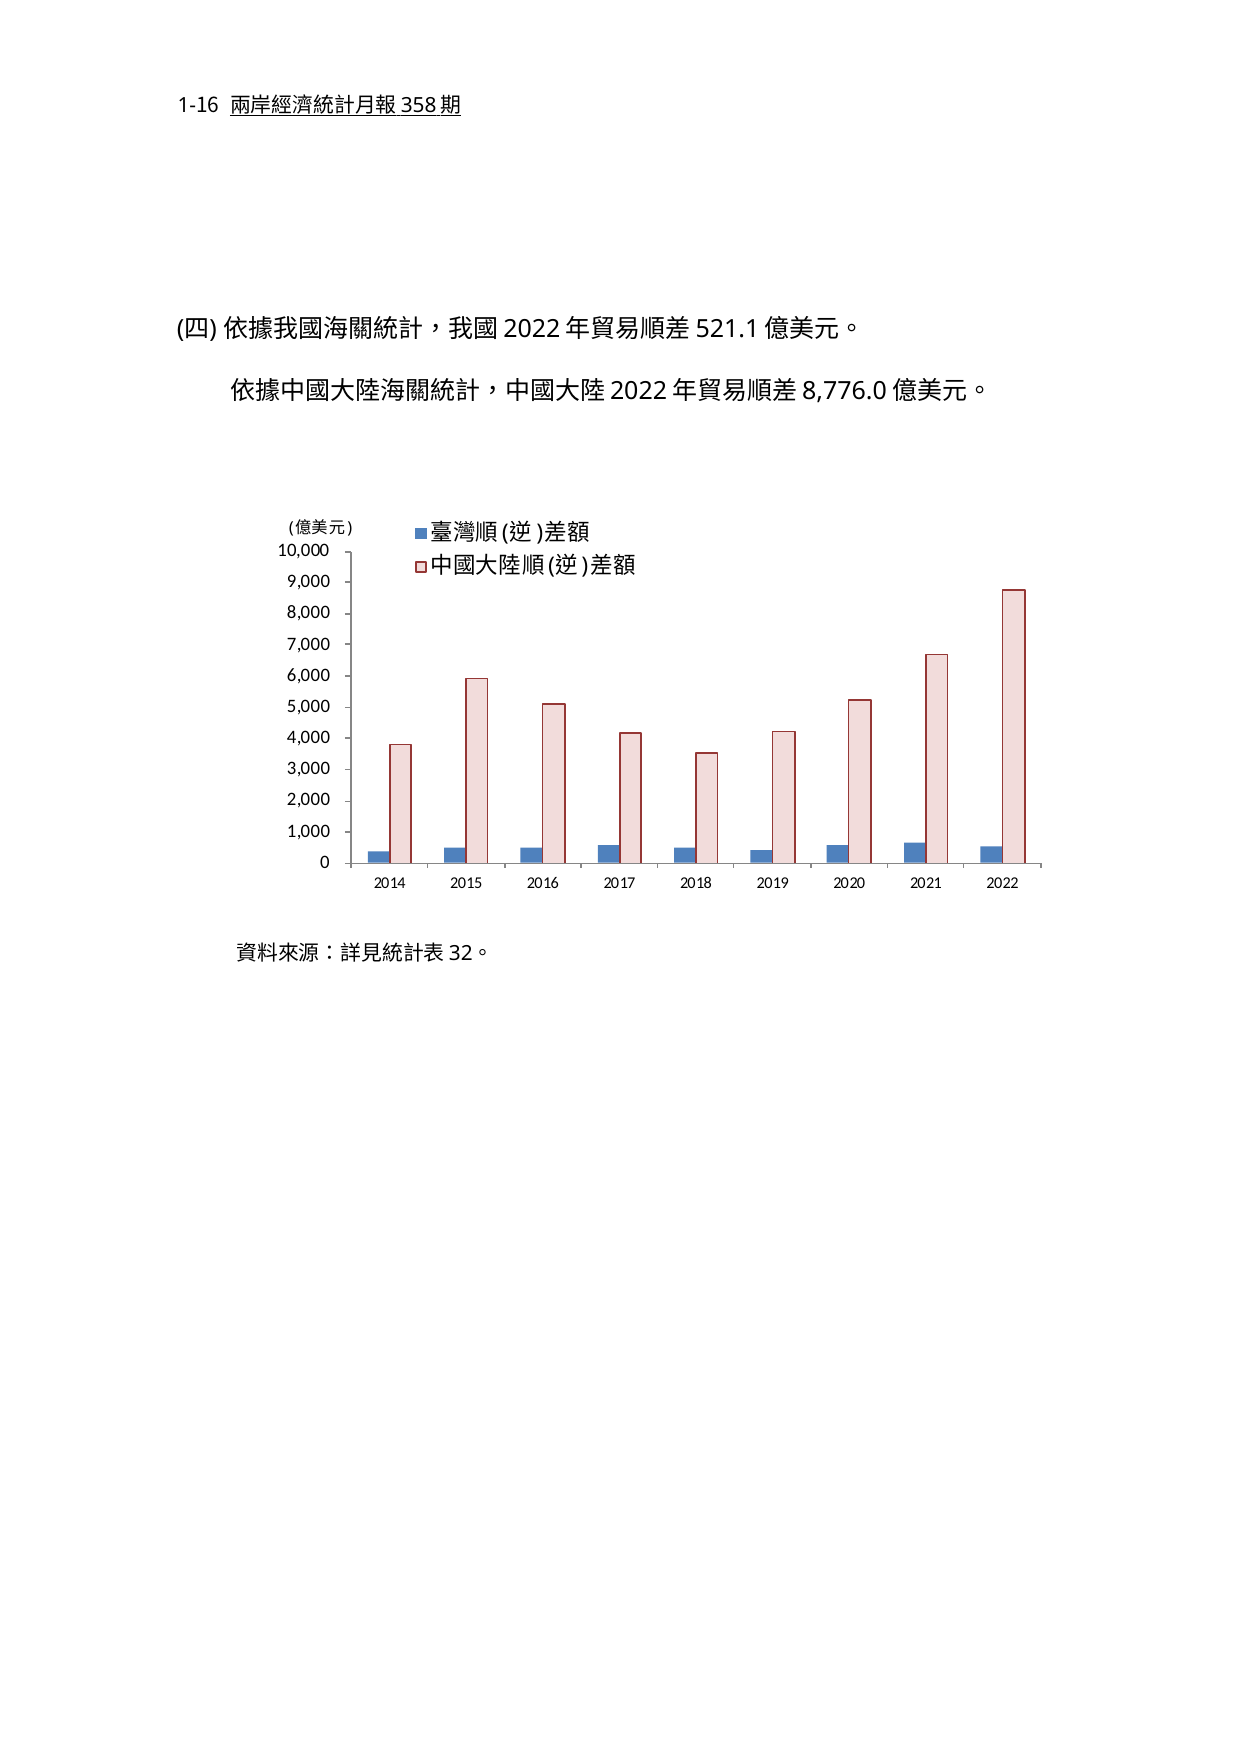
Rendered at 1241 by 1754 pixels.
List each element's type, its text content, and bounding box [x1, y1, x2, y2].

text (四) 依據我國海關統計，我國2022年貿易順差521.1億美元。 [177, 284, 1087, 347]
text 資料來源：詳見統計表32。 [177, 909, 1087, 972]
text 依據中國大陸海關統計，中國大陸2022年貿易順差8,776.0億美元。 [230, 347, 1087, 409]
